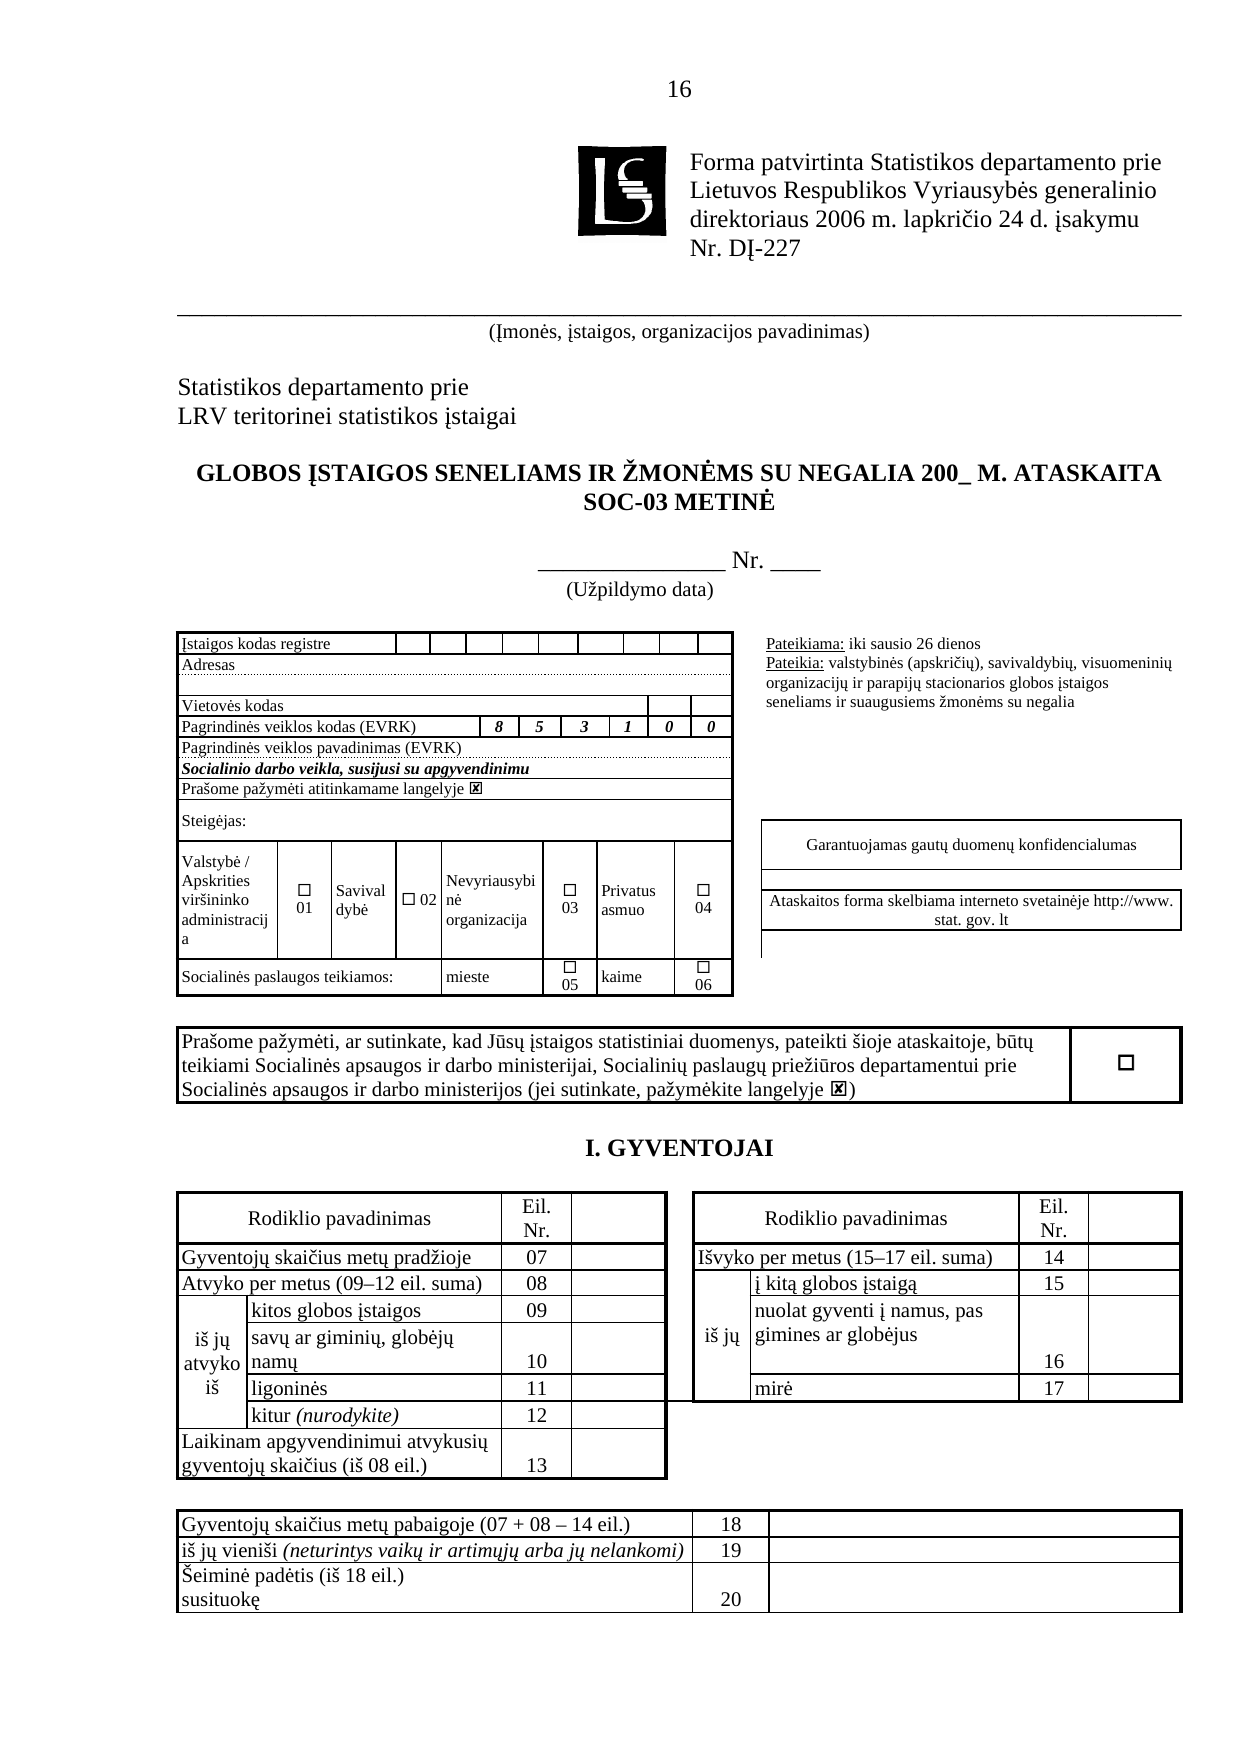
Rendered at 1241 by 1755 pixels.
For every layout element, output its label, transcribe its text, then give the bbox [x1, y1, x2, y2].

text LRV teritorinei statistikos įstaigai [177, 401, 1181, 430]
table_cell 14 [1084, 1245, 1088, 1269]
table_cell [1089, 1271, 1093, 1294]
table_cell [1177, 870, 1181, 889]
table_cell [1089, 1296, 1179, 1373]
table_cell [668, 1322, 692, 1373]
table_header [534, 634, 538, 653]
table_cell mieste [442, 960, 542, 994]
table_cell [668, 1373, 692, 1400]
table_cell [572, 1245, 576, 1269]
table_header [498, 634, 502, 653]
table_cell [762, 870, 766, 889]
table_cell 08 [502, 1271, 506, 1294]
table_cell [668, 1428, 1181, 1477]
table_cell 07 [567, 1245, 571, 1269]
table_cell [572, 1296, 664, 1322]
table_cell [1089, 1375, 1179, 1400]
table_cell 08 [567, 1271, 571, 1294]
table_header Rodiklio pavadinimas [179, 1194, 501, 1242]
table_header [655, 634, 659, 653]
table_cell Privatus asmuo [598, 842, 674, 958]
table_cell [734, 819, 761, 840]
table_cell Steigėjas: [179, 800, 731, 840]
table_cell [179, 674, 731, 695]
table_cell [734, 958, 762, 994]
table_cell 09 [502, 1296, 571, 1322]
table_cell [668, 1242, 692, 1269]
table_header [539, 634, 543, 653]
table_header [619, 634, 623, 653]
table_cell  03 [544, 842, 596, 958]
table_header Pateikiama: iki sausio 26 dienos Pateikia: valstybinės (apskričių), savivaldybių, visuomeninių organizacijų ir parapijų stacionarios globos įstaigos seneliams ir suaugusiems žmonėms su negalia [762, 631, 1181, 819]
text GLOBOS ĮSTAIGOS SENELIAMS IR ŽMONĖMS SU NEGALIA 200_ M. ATASKAITA SOC-03 METINĖ [177, 458, 1181, 516]
table_cell [572, 1271, 576, 1294]
table_header [177, 147, 678, 262]
text I. GYVENTOJAI [177, 1133, 1181, 1162]
table_cell nuolat gyventi į namus, pas gimines ar globėjus [751, 1296, 1018, 1373]
table_cell kitur (nurodykite) [248, 1402, 501, 1427]
table_cell iš jų [695, 1271, 750, 1400]
table_header [1089, 1194, 1179, 1242]
table_cell [1089, 1245, 1093, 1269]
table_cell kaime [598, 960, 674, 994]
table_cell [734, 840, 761, 958]
table_cell 19 [693, 1538, 697, 1562]
table_cell [734, 799, 762, 819]
table_header Rodiklio pavadinimas [695, 1194, 1018, 1242]
table_cell [572, 1402, 664, 1427]
table_header [624, 634, 628, 653]
table_cell Savivaldybė [332, 842, 395, 958]
table_header Eil. Nr. [502, 1194, 506, 1242]
table_cell Socialinės paslaugos teikiamos: [179, 960, 441, 994]
table_header [734, 631, 762, 736]
table_cell [572, 1323, 664, 1373]
table_cell [734, 778, 762, 798]
text _______________ Nr. ____ [177, 545, 1181, 573]
table_cell [734, 736, 762, 757]
table_cell Valstybė / Apskrities viršininko administracija [179, 842, 277, 958]
table_header Eil. Nr. [1084, 1194, 1088, 1242]
table_cell 3 [605, 717, 609, 736]
table_cell 13 [502, 1429, 571, 1477]
text (Įmonės, įstaigos, organizacijos pavadinimas) [177, 319, 1181, 343]
table_cell [762, 931, 1181, 994]
table_header [668, 1191, 692, 1242]
table_cell savų ar giminių, globėjų namų [248, 1323, 501, 1373]
table_cell Garantuojamas gautų duomenų konfidencialumas [762, 821, 1180, 869]
table_cell 10 [502, 1323, 571, 1373]
table_cell 12 [502, 1402, 571, 1427]
table_header [572, 1194, 664, 1242]
table_cell mirė [751, 1375, 1018, 1400]
table_cell 16 [1020, 1296, 1088, 1373]
table_cell  02 [397, 842, 441, 958]
text (Užpildymo data) [177, 573, 1181, 602]
table_cell kitos globos įstaigos [248, 1296, 501, 1322]
table_cell 11 [502, 1375, 571, 1400]
text Statistikos departamento prie [177, 372, 1181, 401]
table_cell Nevyriausybinė organizacija [442, 842, 542, 958]
table_cell 17 [1020, 1375, 1088, 1400]
table_cell [668, 1269, 692, 1294]
table_cell [668, 1295, 692, 1322]
table_cell  01 [278, 842, 331, 958]
table_cell [572, 1429, 664, 1477]
table_cell iš jų atvyko iš [179, 1296, 246, 1427]
table_cell [1177, 1403, 1181, 1427]
table_cell 20 [693, 1563, 768, 1611]
table_header Eil. Nr. [567, 1194, 571, 1242]
table_cell [734, 757, 762, 778]
table_cell ligoninės [248, 1375, 501, 1400]
table_header [660, 634, 664, 653]
table_cell [572, 1375, 664, 1400]
table_cell 07 [502, 1245, 506, 1269]
table_header 18 [693, 1512, 697, 1536]
table_cell  04 [675, 842, 731, 958]
table_header  [1072, 1029, 1179, 1101]
table_cell 15 [1084, 1271, 1088, 1294]
table_cell [770, 1563, 1179, 1611]
